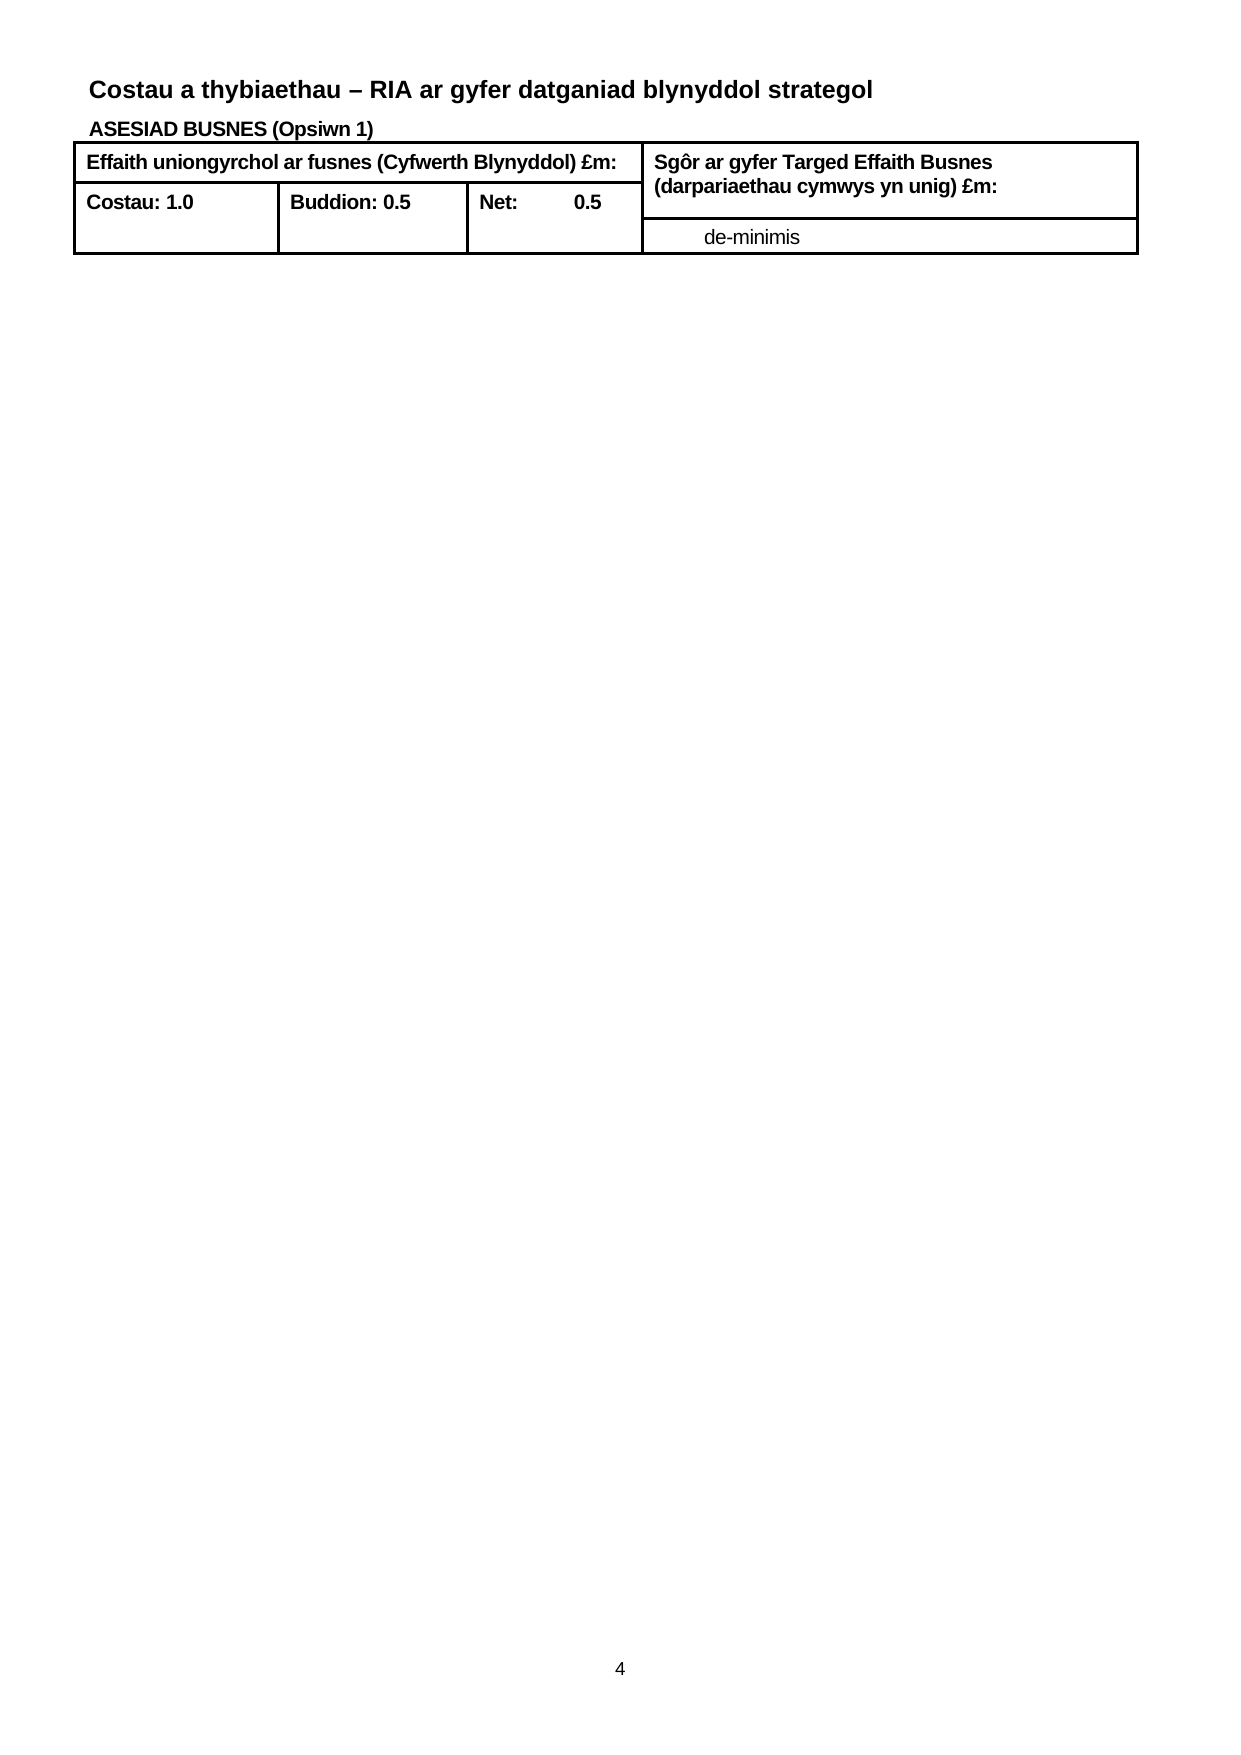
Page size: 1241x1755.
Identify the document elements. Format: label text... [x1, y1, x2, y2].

table_header Sgôr ar gyfer Targed Effaith Busnes (darpariaethau cymwys yn unig) £m: [644, 144, 1136, 217]
table_cell Costau: 1.0 [76, 184, 277, 252]
table_cell Net: 0.5 [469, 184, 641, 252]
table_header Effaith uniongyrchol ar fusnes (Cyfwerth Blynyddol) £m: [76, 144, 641, 181]
table_cell de-minimis [644, 220, 1136, 252]
table_cell Buddion: 0.5 [280, 184, 466, 252]
text ASESIAD BUSNES (Opsiwn 1) [89, 117, 1152, 141]
